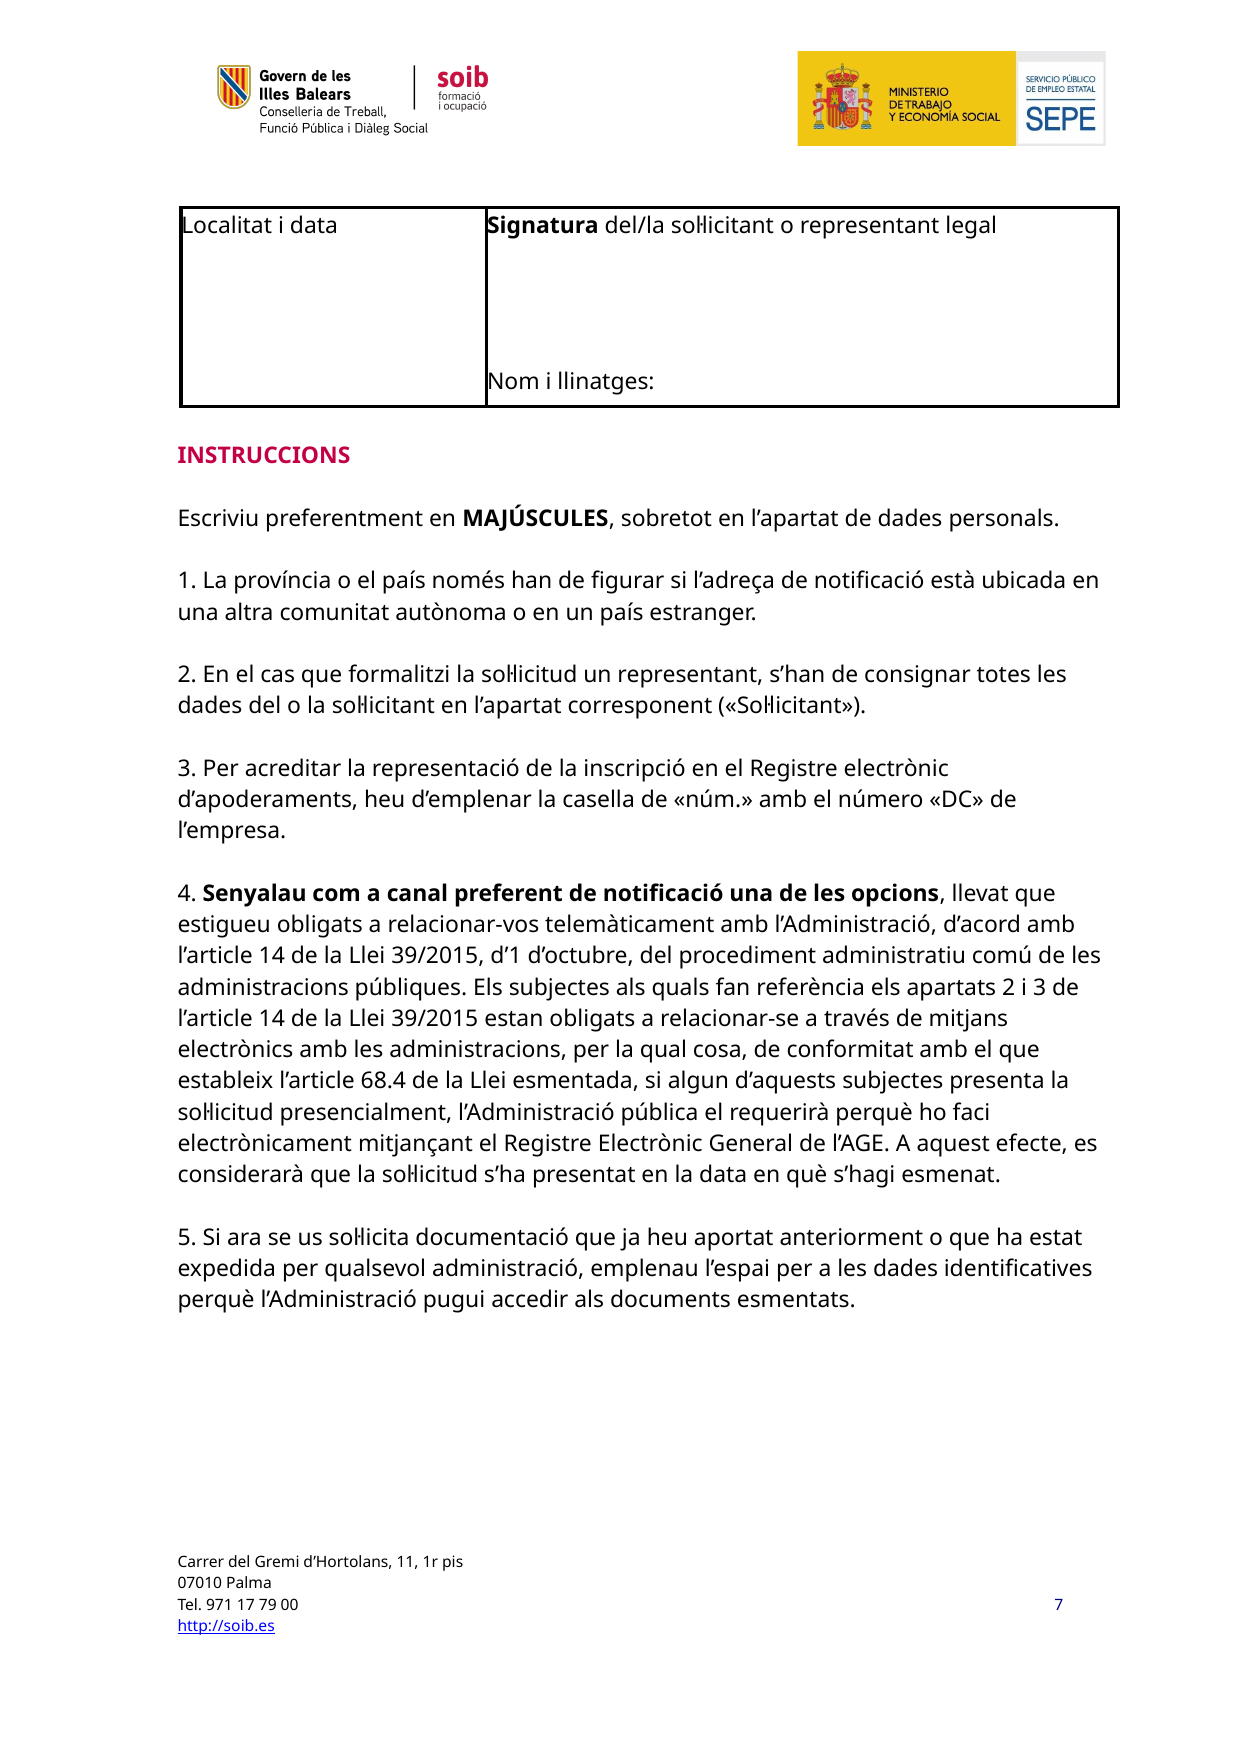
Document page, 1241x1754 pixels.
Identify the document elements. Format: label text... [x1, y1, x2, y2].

picture [192, 40, 513, 164]
list 3. Per acreditar la representació de la inscripció en el Registre electrònic d’apoderaments, heu d’emplenar la casella de «núm.» amb el número «DC» de l’empresa. [177, 752, 1122, 846]
list 2. En el cas que formalitzi la sol·licitud un representant, s’han de consignar totes les dades del o la sol·licitant en l’apartat corresponent («Sol·licitant»). [177, 658, 1122, 721]
list 4. Senyalau com a canal preferent de notificació una de les opcions, llevat que estigueu obligats a relacionar-vos telemàticament amb l’Administració, d’acord amb l’article 14 de la Llei 39/2015, d’1 d’octubre, del procediment administratiu comú de les administracions públiques. Els subjectes als quals fan referència els apartats 2 i 3 de l’article 14 de la Llei 39/2015 estan obligats a relacionar-se a través de mitjans electrònics amb les administracions, per la qual cosa, de conformitat amb el que estableix l’article 68.4 de la Llei esmentada, si algun d’aquests subjectes presenta la sol·licitud presencialment, l’Administració pública el requerirà perquè ho faci electrònicament mitjançant el Registre Electrònic General de l’AGE. A aquest efecte, es considerarà que la sol·licitud s’ha presentat en la data en què s’hagi esmenat. [177, 877, 1122, 1189]
text Escriviu preferentment en MAJÚSCULES, sobretot en l’apartat de dades personals. [177, 502, 1122, 533]
table_cell Localitat i data [183, 209, 485, 405]
picture [797, 51, 1106, 146]
list 1. La província o el país només han de figurar si l’adreça de notificació està ubicada en una altra comunitat autònoma o en un país estranger. [177, 564, 1122, 627]
table_cell Signatura del/la sol·licitant o representant legal Nom i llinatges: [488, 209, 1117, 405]
list 5. Si ara se us sol·licita documentació que ja heu aportat anteriorment o que ha estat expedida per qualsevol administració, emplenau l’espai per a les dades identificatives perquè l’Administració pugui accedir als documents esmentats. [177, 1221, 1122, 1314]
text INSTRUCCIONS [177, 439, 1122, 471]
